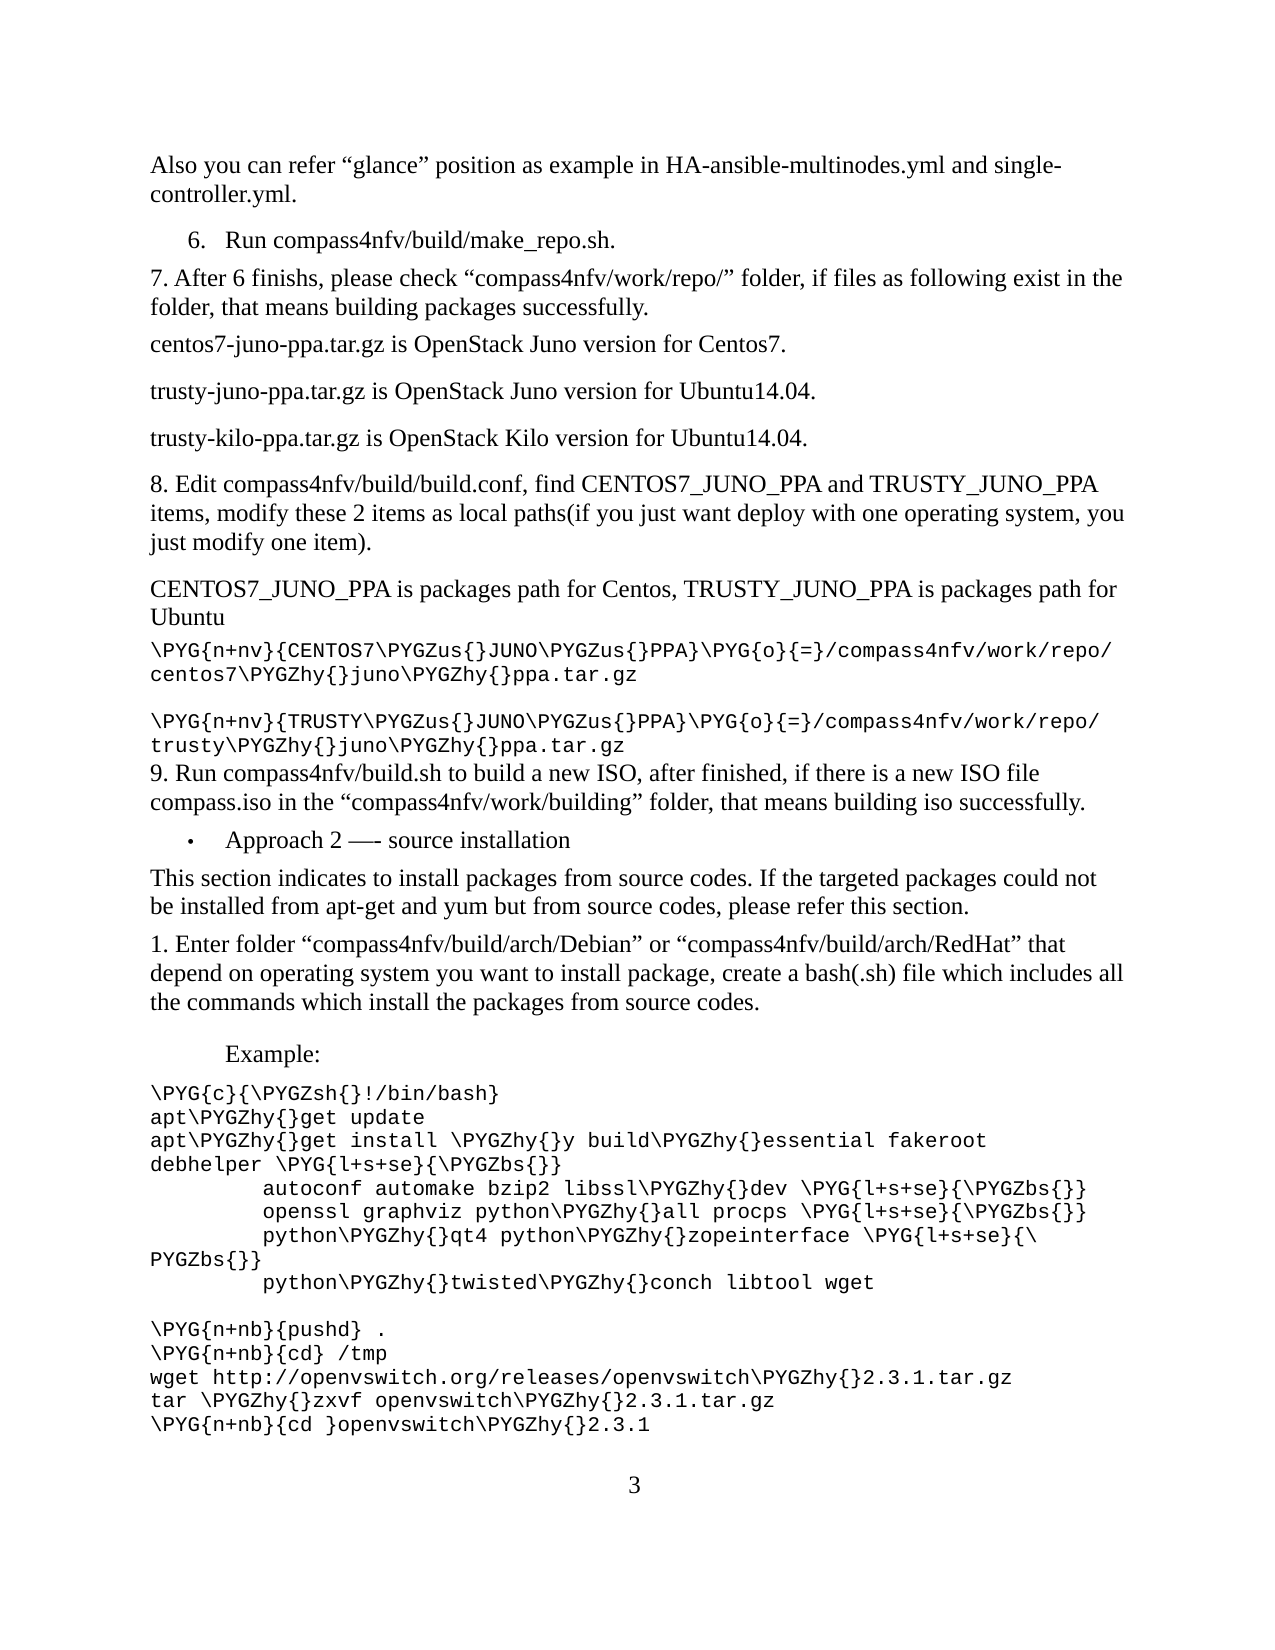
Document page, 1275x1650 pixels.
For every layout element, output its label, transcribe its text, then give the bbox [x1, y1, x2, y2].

text \PYG{n+nb}{cd} /tmp [150, 1343, 1125, 1367]
text 7. After 6 finishs, please check “compass4nfv/work/repo/” folder, if files as following exist in the folder, that means building packages successfully. [150, 263, 1125, 321]
text \PYG{n+nv}{TRUSTY\PYGZus{}JUNO\PYGZus{}PPA}\PYG{o}{=}/compass4nfv/work/repo/trusty\PYGZhy{}juno\PYGZhy{}ppa.tar.gz [150, 711, 1125, 758]
text 1. Enter folder “compass4nfv/build/arch/Debian” or “compass4nfv/build/arch/RedHat” that depend on operating system you want to install package, create a bash(.sh) file which includes all the commands which install the packages from source codes. [150, 929, 1125, 1015]
text 8. Edit compass4nfv/build/build.conf, find CENTOS7_JUNO_PPA and TRUSTY_JUNO_PPA items, modify these 2 items as local paths(if you just want deploy with one operating system, you just modify one item). [150, 469, 1125, 556]
text wget http://openvswitch.org/releases/openvswitch\PYGZhy{}2.3.1.tar.gz [150, 1367, 1125, 1390]
text \PYG{n+nb}{pushd} . [150, 1319, 1125, 1343]
list Run compass4nfv/build/make_repo.sh. [187, 225, 1125, 254]
text 9. Run compass4nfv/build.sh to build a new ISO, after finished, if there is a new ISO file compass.iso in the “compass4nfv/work/building” folder, that means building iso successfully. [150, 758, 1125, 816]
text \PYG{c}{\PYGZsh{}!/bin/bash} [150, 1083, 1125, 1107]
text Example: [225, 1039, 1125, 1068]
text \PYG{n+nb}{cd }openvswitch\PYGZhy{}2.3.1 [150, 1414, 1125, 1438]
text python\PYGZhy{}qt4 python\PYGZhy{}zopeinterface \PYG{l+s+se}{\PYGZbs{}} [150, 1225, 1125, 1272]
text autoconf automake bzip2 libssl\PYGZhy{}dev \PYG{l+s+se}{\PYGZbs{}} [150, 1178, 1125, 1201]
text Also you can refer “glance” position as example in HA-ansible-multinodes.yml and single-controller.yml. [150, 150, 1125, 207]
text This section indicates to install packages from source codes. If the targeted packages could not be installed from apt-get and yum but from source codes, please refer this section. [150, 863, 1125, 920]
text \PYG{n+nv}{CENTOS7\PYGZus{}JUNO\PYGZus{}PPA}\PYG{o}{=}/compass4nfv/work/repo/centos7\PYGZhy{}juno\PYGZhy{}ppa.tar.gz [150, 640, 1125, 687]
text trusty-juno-ppa.tar.gz is OpenStack Juno version for Ubuntu14.04. [150, 376, 1125, 405]
list Approach 2 —- source installation [187, 825, 1125, 854]
text openssl graphviz python\PYGZhy{}all procps \PYG{l+s+se}{\PYGZbs{}} [150, 1201, 1125, 1225]
text centos7-juno-ppa.tar.gz is OpenStack Juno version for Centos7. [150, 329, 1125, 358]
text CENTOS7_JUNO_PPA is packages path for Centos, TRUSTY_JUNO_PPA is packages path for Ubuntu [150, 574, 1125, 631]
text apt\PYGZhy{}get update [150, 1107, 1125, 1130]
text python\PYGZhy{}twisted\PYGZhy{}conch libtool wget [150, 1272, 1125, 1296]
text tar \PYGZhy{}zxvf openvswitch\PYGZhy{}2.3.1.tar.gz [150, 1390, 1125, 1414]
text trusty-kilo-ppa.tar.gz is OpenStack Kilo version for Ubuntu14.04. [150, 423, 1125, 452]
text apt\PYGZhy{}get install \PYGZhy{}y build\PYGZhy{}essential fakeroot debhelper \PYG{l+s+se}{\PYGZbs{}} [150, 1130, 1125, 1178]
